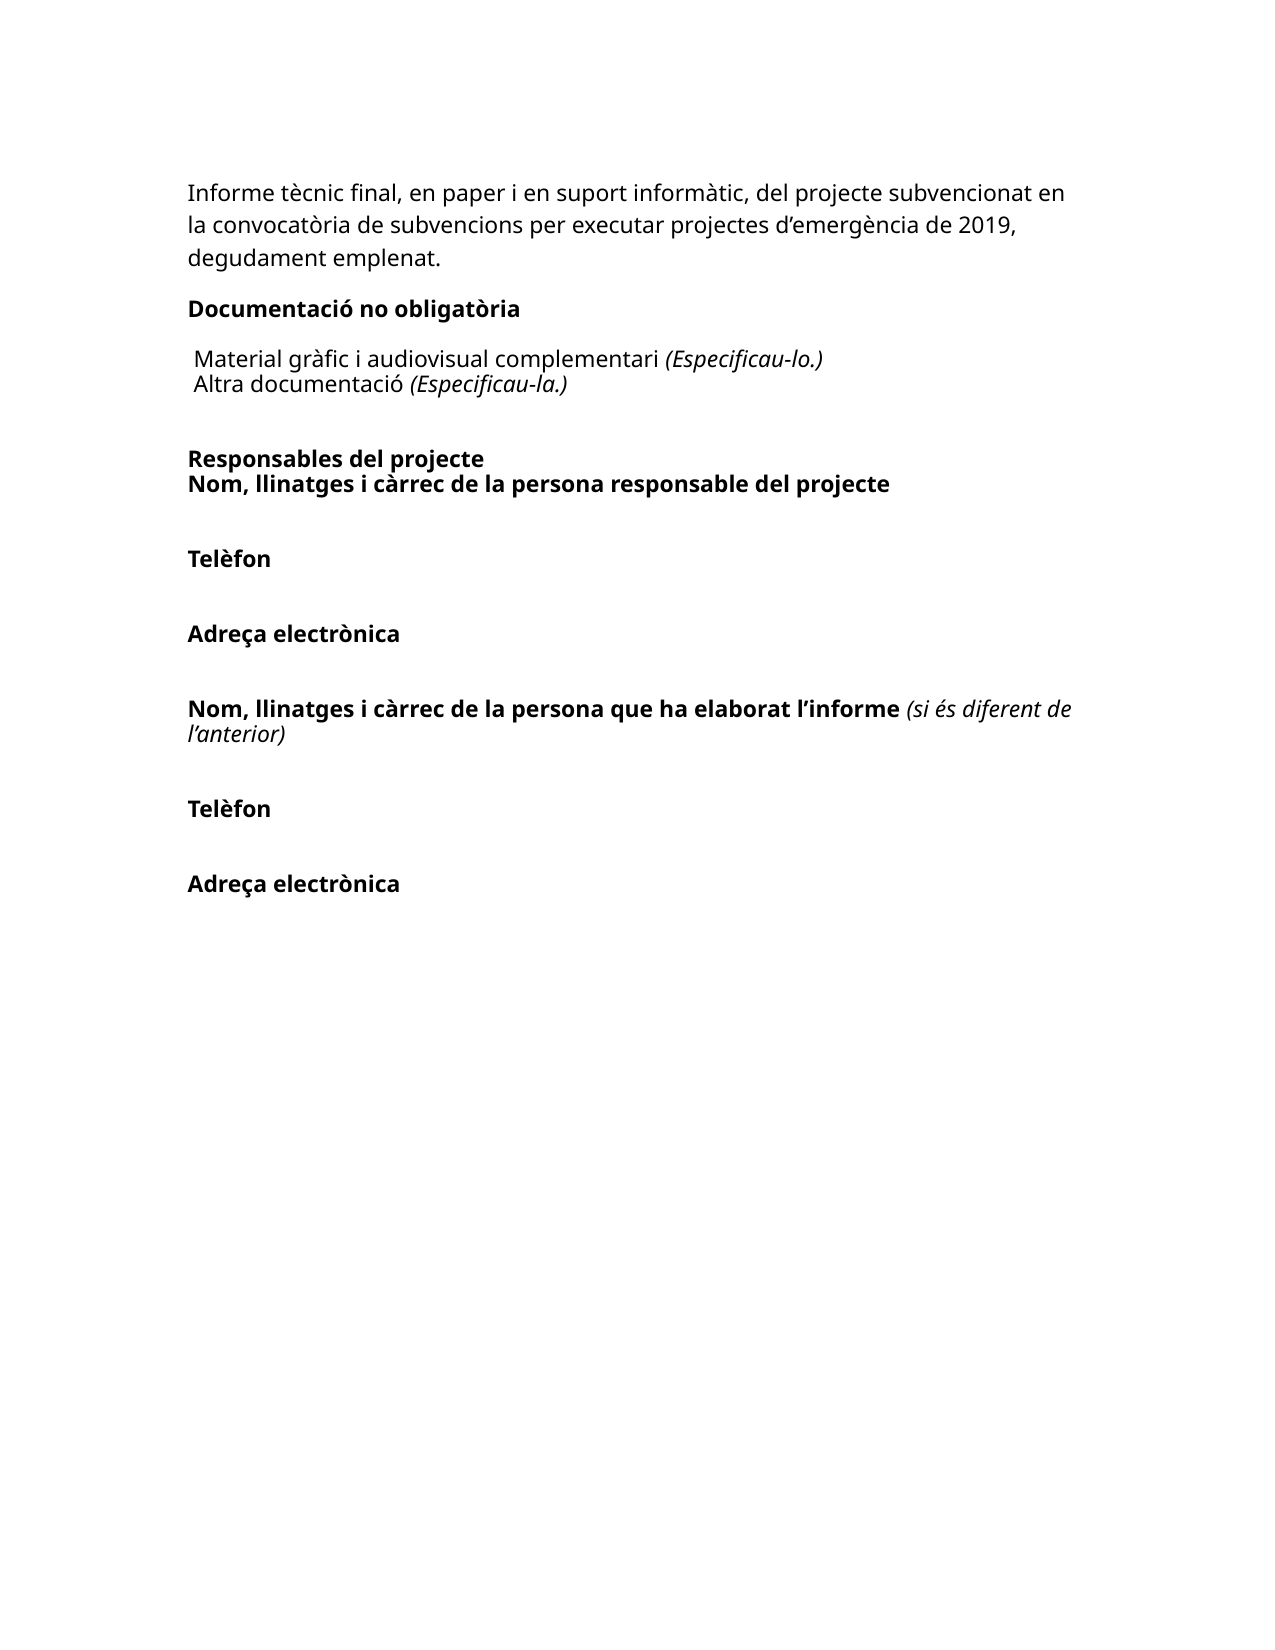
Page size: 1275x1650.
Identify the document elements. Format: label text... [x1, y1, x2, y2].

text Altra documentació (Especificau-la.) [187, 372, 1087, 397]
text Documentació no obligatòria [187, 297, 1087, 322]
text Nom, llinatges i càrrec de la persona responsable del projecte [187, 472, 1088, 497]
text Material gràfic i audiovisual complementari (Especificau-lo.) [187, 347, 1087, 372]
text Responsables del projecte [187, 447, 1088, 472]
text Telèfon [187, 547, 1088, 572]
text Telèfon [187, 797, 1088, 822]
text Adreça electrònica [187, 872, 1088, 897]
text Informe tècnic final, en paper i en suport informàtic, del projecte subvencionat en la convocatòria de subvencions per executar projectes d’emergència de 2019, degudament emplenat. [187, 175, 1087, 272]
text Adreça electrònica [187, 622, 1088, 647]
text Nom, llinatges i càrrec de la persona que ha elaborat l’informe (si és diferent de l’anterior) [187, 697, 1088, 747]
